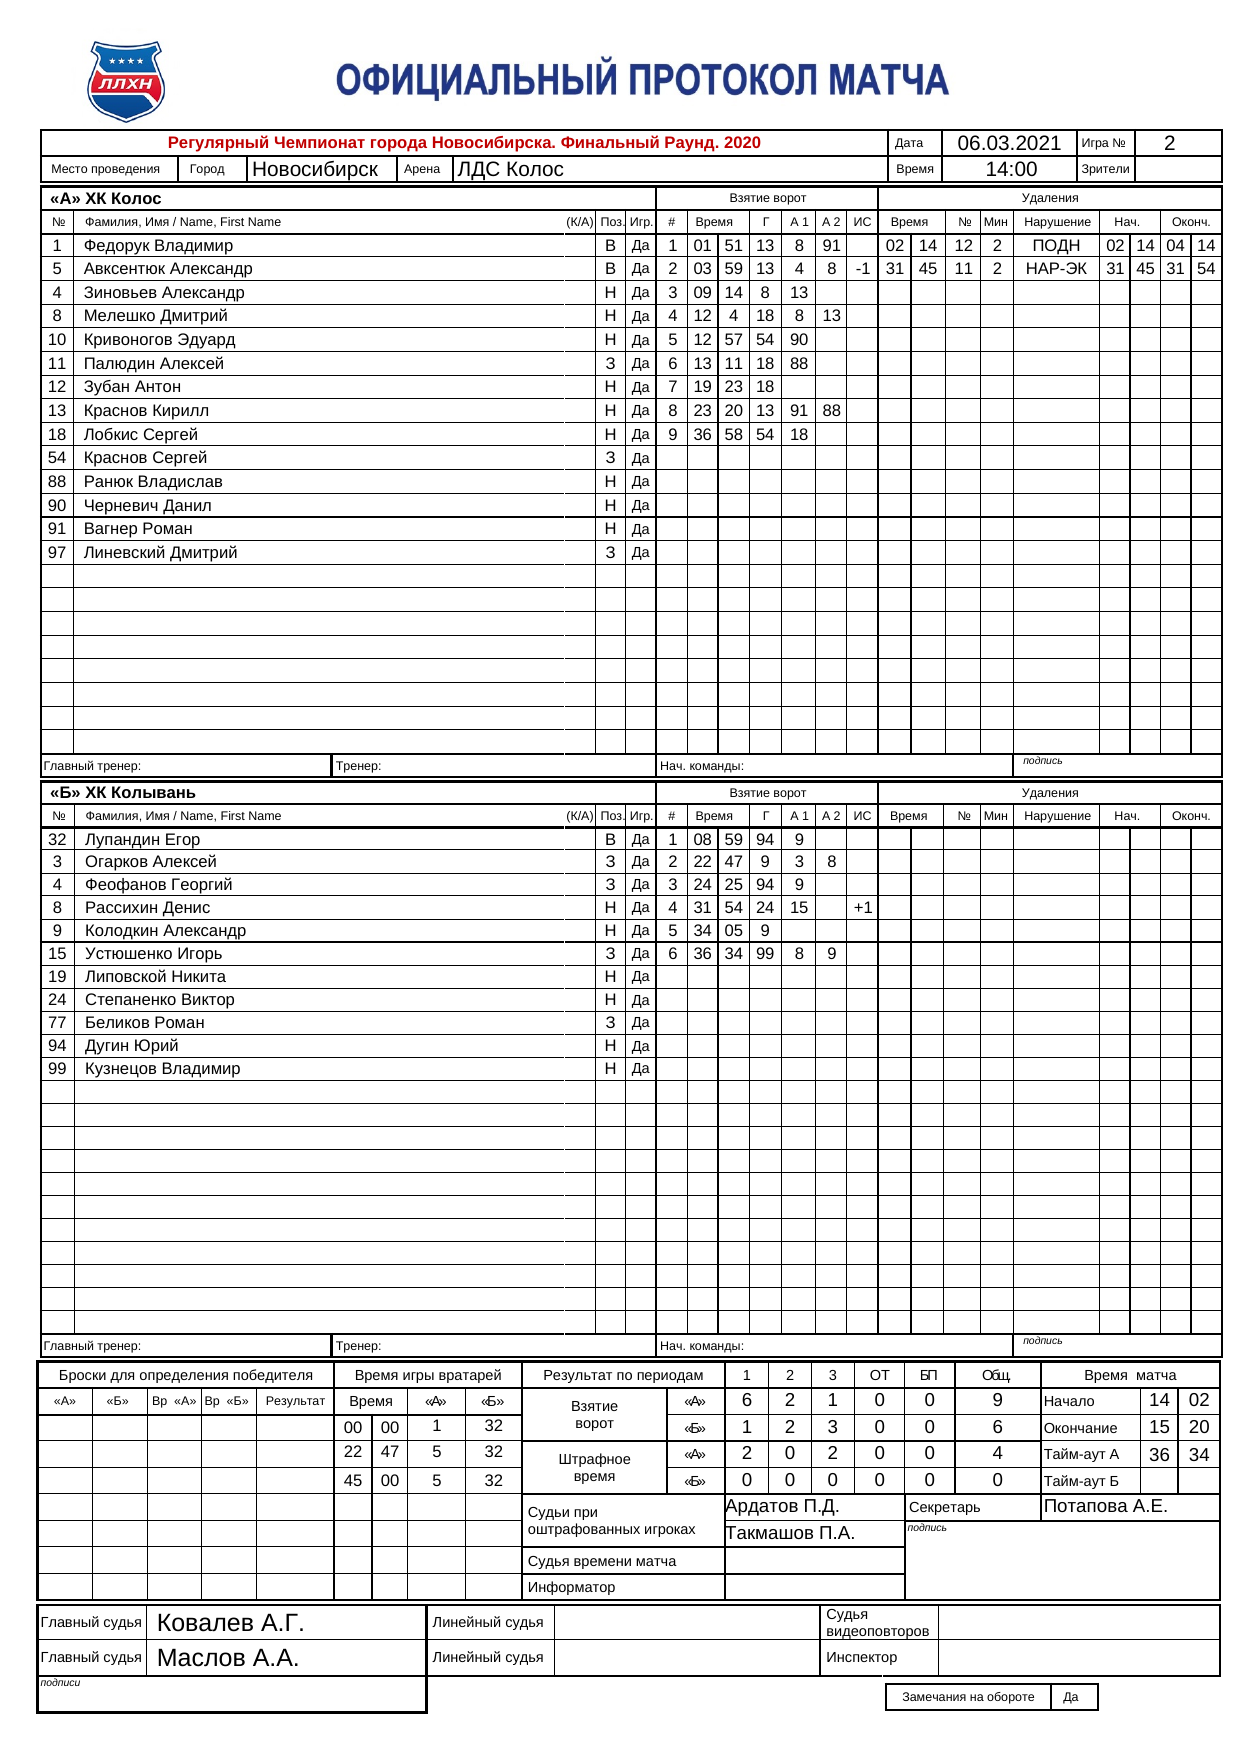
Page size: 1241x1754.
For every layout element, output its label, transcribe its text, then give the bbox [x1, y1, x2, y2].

table_cell «А» [39, 1389, 92, 1413]
table_cell Дугин Юрий [75, 1035, 564, 1057]
table_cell [1131, 1104, 1160, 1126]
table_cell [750, 1012, 781, 1033]
table_cell 2 [812, 1442, 854, 1467]
table_cell 54 [1192, 257, 1221, 280]
table_header Игра № [1078, 131, 1134, 155]
table_cell [946, 399, 980, 422]
table_cell [847, 235, 877, 256]
table_cell [75, 1242, 564, 1264]
table_cell Нач. [1100, 805, 1160, 826]
table_cell [847, 423, 877, 445]
table_cell [879, 1196, 910, 1218]
table_cell подписи [39, 1677, 425, 1711]
table_cell [1131, 1173, 1160, 1195]
table_cell Поз. [596, 805, 625, 826]
table_cell 0 [905, 1468, 954, 1493]
table_cell [657, 1127, 687, 1149]
table_cell 9 [816, 943, 846, 964]
table_cell [912, 659, 945, 682]
table_cell [1100, 707, 1129, 729]
table_cell [335, 1494, 371, 1520]
table_cell Нач. [1100, 211, 1160, 233]
table_cell [912, 1081, 943, 1103]
table_cell [879, 943, 910, 964]
table_cell 4 [782, 257, 815, 280]
table_cell [946, 612, 980, 634]
table_cell [816, 1196, 846, 1218]
table_cell [719, 1311, 749, 1333]
table_cell [1192, 328, 1221, 351]
table_header Броски для определения победителя [39, 1363, 333, 1387]
table_cell [1161, 1150, 1190, 1172]
table_cell Тайм-аут Б [1042, 1468, 1140, 1493]
table_cell [1192, 1173, 1221, 1195]
table_cell 54 [750, 328, 781, 351]
table_cell [1131, 966, 1160, 987]
table_cell [565, 659, 595, 682]
table_cell [981, 541, 1013, 564]
table_header Дата [889, 131, 941, 155]
table_cell [1014, 1265, 1099, 1287]
table_cell [1100, 1012, 1129, 1033]
table_cell [912, 494, 945, 516]
table_cell [1100, 943, 1129, 964]
table_cell [1131, 874, 1160, 895]
table_cell 4 [42, 281, 73, 303]
table_cell 32 [466, 1416, 521, 1440]
table_cell [879, 541, 910, 564]
table_cell Вр «А» [148, 1389, 201, 1413]
table_cell [688, 612, 717, 634]
table_cell 2 [726, 1442, 768, 1467]
table_cell [1100, 565, 1129, 587]
table_cell [1192, 588, 1221, 611]
table_cell [626, 1311, 655, 1333]
table_cell [1192, 494, 1221, 516]
table_cell [688, 989, 717, 1011]
table_cell Лобкис Сергей [74, 423, 564, 445]
table_cell З [596, 874, 625, 895]
table_header БП [905, 1363, 954, 1387]
table_cell 0 [855, 1468, 904, 1493]
table_cell [373, 1494, 407, 1520]
table_cell 18 [750, 352, 781, 374]
table_cell [1014, 1196, 1099, 1218]
table_cell 00 [373, 1468, 407, 1493]
table_cell подпись [1014, 755, 1221, 776]
table_cell [981, 1081, 1013, 1103]
table_cell [750, 1219, 781, 1241]
table_cell [879, 683, 910, 706]
table_cell [981, 896, 1013, 918]
table_cell [626, 1219, 655, 1241]
table_cell 12 [688, 305, 717, 327]
table_cell [596, 565, 625, 587]
table_cell # [657, 211, 687, 233]
table_cell 8 [816, 850, 846, 872]
table_cell Нарушение [1014, 805, 1099, 826]
table_cell [74, 659, 564, 682]
table_cell [202, 1441, 256, 1467]
table_cell [1161, 588, 1190, 611]
table_cell [657, 1081, 687, 1103]
table_cell [750, 1081, 781, 1103]
table_cell [847, 1288, 877, 1310]
table_cell 15 [1141, 1415, 1177, 1440]
table_cell [981, 1058, 1013, 1079]
table_cell Рассихин Денис [75, 896, 564, 918]
table_cell [782, 470, 815, 493]
table_cell 9 [782, 874, 815, 895]
table_cell [1131, 1265, 1160, 1287]
table_cell [750, 1196, 781, 1218]
table_cell [782, 612, 815, 634]
table_cell [565, 730, 595, 753]
table_cell Да [626, 257, 655, 280]
table_cell [1161, 707, 1190, 729]
table_cell [750, 588, 781, 611]
table_cell [75, 1219, 564, 1241]
table_cell [657, 1012, 687, 1033]
table_cell [946, 376, 980, 398]
table_cell [1192, 896, 1221, 918]
table_cell [148, 1468, 201, 1493]
table_cell [726, 1548, 904, 1573]
table_cell [912, 588, 945, 611]
table_cell 13 [816, 305, 846, 327]
table_cell [596, 1196, 625, 1218]
table_cell 99 [42, 1058, 74, 1079]
table_cell [1100, 1288, 1129, 1310]
table_cell [750, 1288, 781, 1310]
table_cell «Б» [668, 1415, 724, 1440]
table_cell 0 [769, 1442, 811, 1467]
table_cell [565, 305, 595, 327]
table_cell [879, 1012, 910, 1033]
table_cell Н [596, 494, 625, 516]
table_cell [981, 1196, 1013, 1218]
table_cell Информатор [523, 1575, 724, 1599]
table_cell [782, 446, 815, 469]
table_cell [816, 1127, 846, 1149]
table_cell [148, 1441, 201, 1467]
table_cell [847, 707, 877, 729]
table_cell [93, 1521, 147, 1546]
table_cell [782, 1150, 815, 1172]
table_cell Время [879, 211, 945, 233]
table_cell [912, 565, 945, 587]
table_cell [1014, 352, 1099, 374]
table_cell [688, 1288, 717, 1310]
table_cell [565, 707, 595, 729]
table_cell [1192, 423, 1221, 445]
table_cell Да [626, 874, 655, 895]
table_cell [782, 683, 815, 706]
table_cell [782, 1219, 815, 1241]
table_cell [847, 636, 877, 658]
table_cell [912, 1265, 943, 1287]
table_cell Н [596, 966, 625, 987]
table_cell [74, 612, 564, 634]
table_cell Да [626, 470, 655, 493]
table_cell [565, 565, 595, 587]
table_cell [719, 446, 749, 469]
table_cell [944, 1104, 980, 1126]
table_cell [1192, 399, 1221, 422]
table_cell 77 [42, 1012, 74, 1033]
table_cell З [596, 850, 625, 872]
table_cell Окончание [1042, 1415, 1140, 1440]
table_cell [847, 352, 877, 374]
table_cell [719, 730, 749, 753]
table_cell [847, 1311, 877, 1333]
table_cell [565, 1196, 595, 1218]
table_cell 31 [1161, 257, 1190, 280]
table_cell [1192, 305, 1221, 327]
table_cell [565, 518, 595, 540]
table_cell Место проведения [42, 157, 177, 181]
table_cell 23 [688, 399, 717, 422]
table_cell [816, 636, 846, 658]
table_cell [688, 1127, 717, 1149]
table_cell [1131, 850, 1160, 872]
table_cell 12 [42, 376, 73, 398]
table_cell [719, 966, 749, 987]
table_cell «Б» [93, 1389, 147, 1413]
table_cell +1 [847, 896, 877, 918]
table_cell [946, 518, 980, 540]
table_cell [1161, 352, 1190, 374]
table_cell [782, 518, 815, 540]
table_cell Н [596, 328, 625, 351]
table_cell 8 [657, 399, 687, 422]
table_cell [981, 829, 1013, 849]
table_cell [981, 1265, 1013, 1287]
table_cell [1131, 612, 1160, 634]
table_cell Н [596, 423, 625, 445]
table_cell [1131, 446, 1160, 469]
table_cell [879, 874, 910, 895]
table_cell [879, 399, 910, 422]
table_cell [1192, 989, 1221, 1011]
table_cell [466, 1547, 521, 1573]
table_cell [1192, 1219, 1221, 1241]
table_cell [408, 1494, 465, 1520]
table_cell Время [879, 805, 943, 826]
table_cell [565, 1058, 595, 1079]
table_cell [981, 565, 1013, 587]
table_cell 90 [782, 328, 815, 351]
table_cell [1161, 565, 1190, 587]
table_cell [1100, 1127, 1129, 1149]
table_cell 0 [905, 1389, 954, 1413]
table_cell [782, 636, 815, 658]
table_cell [1161, 399, 1190, 422]
table_cell [879, 612, 910, 634]
table_cell [847, 541, 877, 564]
table_header 3 [812, 1363, 854, 1387]
table_cell Феофанов Георгий [75, 874, 564, 895]
table_cell [782, 565, 815, 587]
table_cell [981, 1311, 1013, 1333]
table_cell [565, 1127, 595, 1149]
table_cell Палюдин Алексей [74, 352, 564, 374]
table_cell Да [626, 966, 655, 987]
table_cell [596, 659, 625, 682]
table_cell [944, 1311, 980, 1333]
table_cell [1131, 1058, 1160, 1079]
table_cell [42, 1081, 74, 1103]
table_cell [1131, 518, 1160, 540]
table_cell [879, 328, 910, 351]
table_cell В [596, 235, 625, 256]
table_cell [1014, 943, 1099, 964]
table_cell 24 [688, 874, 717, 895]
table_cell [1131, 1035, 1160, 1057]
table_cell [657, 446, 687, 469]
table_cell З [596, 446, 625, 469]
table_cell [202, 1574, 256, 1599]
table_cell [981, 1012, 1013, 1033]
table_cell [148, 1574, 201, 1599]
table_cell 6 [657, 943, 687, 964]
table_cell [42, 636, 73, 658]
table_cell [42, 1311, 74, 1333]
table_cell Зиновьев Александр [74, 281, 564, 303]
table_cell Линейный судья [428, 1606, 554, 1639]
table_cell [1161, 1265, 1190, 1287]
table_cell [565, 1173, 595, 1195]
table_cell [1100, 1196, 1129, 1218]
table_cell [1100, 730, 1129, 753]
table_cell [555, 1606, 819, 1639]
table_cell [879, 989, 910, 1011]
table_cell [816, 1288, 846, 1310]
table_cell [939, 1606, 1219, 1639]
table_cell Да [626, 518, 655, 540]
table_cell [1131, 920, 1160, 941]
table_cell [847, 588, 877, 611]
table_cell -1 [847, 257, 877, 280]
table_cell [657, 470, 687, 493]
table_cell А 1 [782, 211, 815, 233]
table_cell Федорук Владимир [74, 235, 564, 256]
table_cell [816, 612, 846, 634]
table_cell [946, 494, 980, 516]
table_cell Оконч. [1161, 805, 1221, 826]
table_cell [596, 683, 625, 706]
table_cell [946, 683, 980, 706]
table_cell [42, 1150, 74, 1172]
table_cell 47 [719, 850, 749, 872]
table_cell 2 [981, 257, 1013, 280]
table_cell [1014, 588, 1099, 611]
table_cell [39, 1416, 92, 1440]
table_cell [816, 1058, 846, 1079]
table_cell [565, 328, 595, 351]
table_cell [847, 1219, 877, 1241]
table_cell [565, 257, 595, 280]
table_cell [1141, 1468, 1177, 1493]
table_cell [596, 1127, 625, 1149]
table_cell 9 [956, 1389, 1040, 1413]
table_cell [912, 966, 943, 987]
table_cell [782, 376, 815, 398]
table_cell [1161, 518, 1190, 540]
table_cell З [596, 541, 625, 564]
table_cell 9 [782, 829, 815, 849]
table_cell [879, 518, 910, 540]
table_cell [565, 494, 595, 516]
table_cell [1014, 896, 1099, 918]
table_cell [946, 565, 980, 587]
table_cell [1192, 1035, 1221, 1057]
table_cell [42, 683, 73, 706]
table_cell [39, 1521, 92, 1546]
table_cell [847, 1058, 877, 1079]
table_cell 6 [956, 1415, 1040, 1440]
table_cell Главный судья [39, 1606, 146, 1639]
table_cell [719, 541, 749, 564]
table_cell [782, 494, 815, 516]
table_cell [596, 636, 625, 658]
table_cell [847, 829, 877, 849]
table_cell [688, 446, 717, 469]
table_cell [847, 1150, 877, 1172]
table_cell Судья времени матча [523, 1548, 724, 1573]
table_cell [596, 1265, 625, 1287]
table_cell [1161, 966, 1190, 987]
table_cell [944, 1242, 980, 1264]
table_cell 5 [42, 257, 73, 280]
table_cell 20 [1179, 1415, 1219, 1440]
table_cell [1161, 1196, 1190, 1218]
table_cell [847, 683, 877, 706]
table_cell [335, 1547, 371, 1573]
table_cell [93, 1441, 147, 1467]
table_cell [847, 376, 877, 398]
table_cell [981, 636, 1013, 658]
table_cell [912, 1012, 943, 1033]
table_cell (К/А) [565, 211, 595, 233]
table_cell [879, 920, 910, 941]
table_cell Лупандин Егор [75, 829, 564, 849]
table_cell [944, 1219, 980, 1241]
table_cell [944, 920, 980, 941]
table_cell [946, 707, 980, 729]
table_cell [782, 1127, 815, 1149]
table_cell Ранюк Владислав [74, 470, 564, 493]
table_cell 12 [946, 235, 980, 256]
table_header Удаления [879, 783, 1221, 803]
table_cell [565, 966, 595, 987]
table_cell [626, 1196, 655, 1218]
table_cell [879, 659, 910, 682]
table_cell [42, 659, 73, 682]
table_cell [1136, 157, 1221, 181]
table_cell [626, 612, 655, 634]
table_cell [565, 1219, 595, 1241]
table_cell [657, 494, 687, 516]
table_cell [1161, 305, 1190, 327]
table_cell [750, 636, 781, 658]
table_cell [719, 1012, 749, 1033]
table_cell № [42, 805, 74, 826]
table_cell [42, 1127, 74, 1149]
table_cell [565, 874, 595, 895]
table_cell 1 [42, 235, 73, 256]
table_cell А 2 [816, 805, 846, 826]
table_cell [879, 1081, 910, 1103]
table_header Время игры вратарей [335, 1363, 521, 1387]
table_cell [981, 659, 1013, 682]
table_cell [657, 1035, 687, 1057]
table_cell [1161, 1173, 1190, 1195]
table_cell 0 [855, 1415, 904, 1440]
table_cell [565, 920, 595, 941]
table_cell Тренер: [333, 1335, 655, 1356]
table_cell [1100, 920, 1129, 941]
table_cell 13 [750, 399, 781, 422]
table_cell 23 [719, 376, 749, 398]
table_cell 8 [782, 235, 815, 256]
table_cell [944, 989, 980, 1011]
table_cell [1192, 612, 1221, 634]
table_cell [816, 1012, 846, 1033]
table_cell 2 [657, 850, 687, 872]
table_cell [944, 1127, 980, 1149]
table_cell [750, 518, 781, 540]
table_cell [816, 683, 846, 706]
table_cell 4 [956, 1442, 1040, 1467]
table_cell 36 [1141, 1441, 1177, 1467]
table_cell [1014, 707, 1099, 729]
table_cell [1131, 1150, 1160, 1172]
table_cell [782, 1081, 815, 1103]
table_cell 90 [42, 494, 73, 516]
table_cell 2 [981, 235, 1013, 256]
table_cell [879, 850, 910, 872]
table_cell В [596, 829, 625, 849]
table_cell [657, 565, 687, 587]
table_cell [1192, 1012, 1221, 1033]
table_cell [1014, 305, 1099, 327]
table_cell [944, 1173, 980, 1195]
table_cell [750, 541, 781, 564]
table_cell [847, 518, 877, 540]
table_cell [1161, 943, 1190, 964]
table_cell [981, 1173, 1013, 1195]
table_cell Тренер: [333, 755, 655, 776]
table_cell [847, 1242, 877, 1264]
table_cell [1100, 1311, 1129, 1333]
table_cell (К/А) [565, 805, 595, 826]
table_cell 45 [1131, 257, 1160, 280]
table_cell Да [626, 1035, 655, 1057]
table_cell [1131, 305, 1160, 327]
table_cell [596, 1311, 625, 1333]
table_cell [1014, 612, 1099, 634]
table_cell [1014, 423, 1099, 445]
table_cell [719, 612, 749, 634]
table_cell [1131, 1219, 1160, 1241]
table_cell [1100, 1081, 1129, 1103]
table_cell [1161, 1219, 1190, 1241]
table_cell [688, 1035, 717, 1057]
table_cell 09 [688, 281, 717, 303]
table_cell Зубан Антон [74, 376, 564, 398]
table_cell [879, 281, 910, 303]
table_cell [847, 1196, 877, 1218]
table_cell [1161, 470, 1190, 493]
table_cell 3 [657, 874, 687, 895]
table_cell НАР-ЭК [1014, 257, 1099, 280]
table_cell [981, 1150, 1013, 1172]
table_cell [879, 1311, 910, 1333]
table_cell [1192, 281, 1221, 303]
table_cell 5 [657, 328, 687, 351]
table_cell [912, 328, 945, 351]
table_cell 3 [782, 850, 815, 872]
table_cell 02 [1100, 235, 1129, 256]
table_header Удаления [879, 188, 1221, 209]
table_cell [944, 1150, 980, 1172]
table_cell [981, 1127, 1013, 1149]
table_cell Да [626, 281, 655, 303]
table_cell [816, 659, 846, 682]
table_cell [981, 874, 1013, 895]
table_cell [42, 1219, 74, 1241]
table_cell [1100, 896, 1129, 918]
table_cell [74, 683, 564, 706]
table_cell [750, 659, 781, 682]
table_cell 51 [719, 235, 749, 256]
table_cell 8 [782, 943, 815, 964]
table_cell [719, 1265, 749, 1287]
table_cell [879, 1265, 910, 1287]
table_cell [1014, 1311, 1099, 1333]
table_cell [257, 1547, 333, 1573]
table_cell [944, 1081, 980, 1103]
table_cell 88 [816, 399, 846, 422]
table_cell [750, 565, 781, 587]
table_cell Результат [257, 1389, 333, 1413]
table_cell [847, 659, 877, 682]
table_cell [816, 281, 846, 303]
table_cell [688, 1058, 717, 1079]
table_cell [596, 1081, 625, 1103]
table_cell [946, 636, 980, 658]
table_cell [719, 1288, 749, 1310]
table_cell [981, 376, 1013, 398]
table_cell 4 [657, 305, 687, 327]
table_cell [373, 1521, 407, 1546]
table_cell [1100, 470, 1129, 493]
table_cell [816, 874, 846, 895]
table_cell [946, 305, 980, 327]
table_cell [750, 494, 781, 516]
table_cell [816, 1104, 846, 1126]
table_cell Мин [981, 211, 1013, 233]
table_cell [565, 1242, 595, 1264]
table_cell [1014, 683, 1099, 706]
table_cell [1192, 1196, 1221, 1218]
table_cell В [596, 257, 625, 280]
table_cell Да [626, 352, 655, 374]
table_cell Г [750, 211, 781, 233]
table_cell [1100, 966, 1129, 987]
table_cell 08 [688, 829, 717, 849]
table_cell [688, 636, 717, 658]
table_cell [565, 1311, 595, 1333]
table_cell 34 [1179, 1441, 1219, 1467]
table_cell [1014, 1242, 1099, 1264]
table_cell [626, 1104, 655, 1126]
table_cell [879, 966, 910, 987]
table_cell [202, 1416, 256, 1440]
table_cell [981, 966, 1013, 987]
table_cell 18 [750, 305, 781, 327]
table_cell [1161, 1242, 1190, 1264]
table_cell [750, 1242, 781, 1264]
table_cell Г [750, 805, 781, 826]
table_cell [912, 1035, 943, 1057]
table_cell [148, 1521, 201, 1546]
table_cell [946, 328, 980, 351]
table_cell 25 [719, 874, 749, 895]
table_cell [816, 1173, 846, 1195]
table_cell [1192, 636, 1221, 658]
table_cell Вагнер Роман [74, 518, 564, 540]
table_cell [719, 659, 749, 682]
table_cell [912, 352, 945, 374]
table_cell [1131, 494, 1160, 516]
table_cell [257, 1416, 333, 1440]
table_cell [657, 1288, 687, 1310]
table_cell [1014, 1058, 1099, 1079]
table_cell Н [596, 1058, 625, 1079]
table_cell Да [626, 989, 655, 1011]
table_cell [847, 494, 877, 516]
table_cell Н [596, 399, 625, 422]
table_cell 47 [373, 1441, 407, 1467]
table_cell [912, 1311, 943, 1333]
table_cell [428, 1677, 882, 1711]
table_cell [688, 1104, 717, 1126]
table_cell Авксентюк Александр [74, 257, 564, 280]
table_cell [148, 1494, 201, 1520]
table_cell [1131, 352, 1160, 374]
table_cell 13 [688, 352, 717, 374]
table_cell [879, 1058, 910, 1079]
table_cell [1161, 328, 1190, 351]
table_cell [1100, 1035, 1129, 1057]
table_cell Да [626, 446, 655, 469]
table_cell [782, 730, 815, 753]
table_cell Да [626, 1058, 655, 1079]
table_cell 12 [688, 328, 717, 351]
table_cell 36 [688, 943, 717, 964]
table_cell Кривоногов Эдуард [74, 328, 564, 351]
table_cell [912, 1104, 943, 1126]
table_cell 1 [726, 1415, 768, 1440]
table_cell [1192, 874, 1221, 895]
table_cell [75, 1127, 564, 1149]
table_cell [912, 1127, 943, 1149]
table_cell Арена [398, 157, 452, 181]
table_cell № [42, 211, 73, 233]
table_cell 4 [42, 874, 74, 895]
table_cell [719, 1127, 749, 1149]
table_cell [1100, 399, 1129, 422]
table_cell 45 [335, 1468, 371, 1493]
table_cell [657, 707, 687, 729]
table_cell 1 [812, 1389, 854, 1413]
table_cell [981, 588, 1013, 611]
table_cell [626, 636, 655, 658]
table_cell 54 [42, 446, 73, 469]
table_cell 9 [657, 423, 687, 445]
table_cell [879, 1288, 910, 1310]
table_cell 8 [750, 281, 781, 303]
table_cell [782, 707, 815, 729]
table_cell [912, 683, 945, 706]
table_cell Липовской Никита [75, 966, 564, 987]
table_cell [879, 588, 910, 611]
table_cell [750, 707, 781, 729]
table_cell 24 [42, 989, 74, 1011]
table_cell 45 [912, 257, 945, 280]
table_cell Да [626, 423, 655, 445]
table_cell 94 [42, 1035, 74, 1057]
table_cell 1 [657, 235, 687, 256]
table_cell 5 [408, 1468, 465, 1493]
table_cell [1192, 1150, 1221, 1172]
table_cell [657, 1196, 687, 1218]
table_cell [1014, 1035, 1099, 1057]
table_cell [39, 1468, 92, 1493]
table_cell [847, 1104, 877, 1126]
table_cell [1192, 1311, 1221, 1333]
table_cell 14 [1192, 235, 1221, 256]
table_cell Зрители [1078, 157, 1134, 181]
table_cell [42, 707, 73, 729]
table_cell [782, 920, 815, 941]
table_cell 00 [373, 1416, 407, 1440]
table_cell 4 [719, 305, 749, 327]
table_cell ЛДС Колос [454, 157, 887, 181]
table_cell 99 [750, 943, 781, 964]
table_cell [75, 1150, 564, 1172]
table_cell [946, 730, 980, 753]
table_cell [565, 1265, 595, 1287]
table_cell 5 [408, 1441, 465, 1467]
table_cell [657, 518, 687, 540]
table_cell Н [596, 518, 625, 540]
table_cell [657, 730, 687, 753]
table_cell [565, 399, 595, 422]
table_cell [565, 1081, 595, 1103]
table_cell [74, 730, 564, 753]
table_cell [657, 659, 687, 682]
table_cell [816, 920, 846, 941]
table_cell [912, 707, 945, 729]
table_cell 36 [688, 423, 717, 445]
table_cell [565, 612, 595, 634]
table_cell [879, 829, 910, 849]
table_cell [1100, 989, 1129, 1011]
table_cell Ковалев А.Г. [147, 1606, 425, 1639]
table_cell 94 [750, 874, 781, 895]
table_cell [782, 1058, 815, 1079]
table_cell [879, 896, 910, 918]
table_cell [912, 1196, 943, 1218]
table_cell Судьи при оштрафованных игроках [523, 1495, 724, 1546]
table_cell [42, 588, 73, 611]
table_cell [946, 423, 980, 445]
table_cell [39, 1574, 92, 1599]
table_cell [782, 1012, 815, 1033]
table_cell [1014, 874, 1099, 895]
table_cell 18 [782, 423, 815, 445]
table_cell [1192, 1058, 1221, 1079]
table_cell [1161, 281, 1190, 303]
table_cell [912, 305, 945, 327]
table_header «А» ХК Колос [42, 188, 655, 209]
table_cell [1192, 1081, 1221, 1103]
table_cell [1100, 446, 1129, 469]
table_cell [1014, 1081, 1099, 1103]
table_cell [946, 281, 980, 303]
table_cell [74, 707, 564, 729]
table_cell 2 [657, 257, 687, 280]
table_cell [782, 1265, 815, 1287]
table_cell [879, 1242, 910, 1264]
table_cell 13 [750, 257, 781, 280]
table_cell [1131, 281, 1160, 303]
table_cell [879, 1150, 910, 1172]
table_cell [981, 683, 1013, 706]
table_cell [782, 588, 815, 611]
table_header 06.03.2021 [943, 131, 1076, 155]
table_cell [1131, 399, 1160, 422]
table_cell [719, 518, 749, 540]
table_cell [816, 423, 846, 445]
table_cell [981, 494, 1013, 516]
table_cell 10 [42, 328, 73, 351]
table_cell [847, 1127, 877, 1149]
table_cell [1131, 1012, 1160, 1033]
table_cell [879, 1035, 910, 1057]
table_cell [1131, 683, 1160, 706]
table_cell [626, 588, 655, 611]
table_cell [42, 565, 73, 587]
table_cell [816, 1265, 846, 1287]
table_cell [912, 470, 945, 493]
table_header 2 [769, 1363, 811, 1387]
table_cell Секретарь [906, 1495, 1040, 1520]
table_cell [1014, 850, 1099, 872]
table_cell А 1 [782, 805, 815, 826]
table_cell [944, 1288, 980, 1310]
table_cell «А» [668, 1389, 724, 1413]
table_cell [1192, 1265, 1221, 1287]
table_cell [750, 1104, 781, 1126]
table_cell Фамилия, Имя / Name, First Name [75, 805, 565, 826]
table_cell Линейный судья [428, 1640, 554, 1675]
table_cell Нач. команды: [657, 1335, 1012, 1356]
table_cell [1161, 1127, 1190, 1149]
table_cell [42, 1265, 74, 1287]
table_cell Беликов Роман [75, 1012, 564, 1033]
table_cell [944, 966, 980, 987]
table_cell [847, 1173, 877, 1195]
table_cell 31 [1100, 257, 1129, 280]
table_cell [42, 1196, 74, 1218]
table_cell [1100, 636, 1129, 658]
table_cell [1131, 588, 1160, 611]
table_cell [1014, 1104, 1099, 1126]
table_cell [1014, 494, 1099, 516]
table_cell [1014, 446, 1099, 469]
table_cell Время [688, 211, 749, 233]
table_cell [719, 1242, 749, 1264]
table_cell [816, 470, 846, 493]
table_cell [565, 829, 595, 849]
table_cell [596, 588, 625, 611]
table_cell [688, 518, 717, 540]
table_cell [1100, 328, 1129, 351]
table_cell [1131, 1311, 1160, 1333]
table_cell [1161, 850, 1190, 872]
table_cell 0 [855, 1442, 904, 1467]
table_cell Оконч. [1161, 211, 1221, 233]
table_cell [750, 966, 781, 987]
table_cell [596, 1104, 625, 1126]
table_cell [944, 874, 980, 895]
table_cell [981, 1104, 1013, 1126]
table_cell Нач. команды: [657, 755, 1012, 776]
table_cell [944, 896, 980, 918]
table_header Замечания на обороте [887, 1685, 1050, 1709]
table_cell [688, 565, 717, 587]
table_cell [1192, 446, 1221, 469]
table_cell Город [179, 157, 246, 181]
table_cell [939, 1640, 1219, 1675]
table_cell [1100, 850, 1129, 872]
table_cell [879, 1104, 910, 1126]
table_cell Новосибирск [248, 157, 396, 181]
table_cell Да [626, 235, 655, 256]
table_header «Б» ХК Колывань [42, 783, 655, 803]
table_cell [879, 305, 910, 327]
table_cell [1014, 1127, 1099, 1149]
table_cell [1161, 829, 1190, 849]
table_cell Инспектор [821, 1640, 938, 1675]
table_cell [565, 423, 595, 445]
table_cell [1100, 281, 1129, 303]
table_cell [1014, 659, 1099, 682]
table_cell 34 [688, 920, 717, 941]
table_cell 22 [688, 850, 717, 872]
table_cell [1014, 1288, 1099, 1310]
table_cell Мелешко Дмитрий [74, 305, 564, 327]
table_cell [75, 1196, 564, 1218]
table_cell [1100, 352, 1129, 374]
table_cell Н [596, 281, 625, 303]
table_cell 8 [42, 305, 73, 327]
table_cell [944, 1058, 980, 1079]
table_cell [1192, 541, 1221, 564]
table_cell [688, 1311, 717, 1333]
table_cell ИС [847, 805, 877, 826]
table_cell 20 [719, 399, 749, 422]
table_cell [1161, 874, 1190, 895]
table_cell [750, 989, 781, 1011]
table_cell [1161, 541, 1190, 564]
table_cell [879, 352, 910, 374]
table_cell [816, 966, 846, 987]
table_cell [1131, 1081, 1160, 1103]
table_cell [565, 541, 595, 564]
table_cell [981, 470, 1013, 493]
table_cell [1014, 399, 1099, 422]
table_cell [74, 565, 564, 587]
table_cell Такмашов П.А. [726, 1521, 904, 1546]
table_cell [93, 1416, 147, 1440]
table_cell [912, 1288, 943, 1310]
table_cell 97 [42, 541, 73, 564]
table_cell 9 [750, 920, 781, 941]
table_cell [75, 1081, 564, 1103]
table_cell [688, 966, 717, 987]
table_cell [1131, 989, 1160, 1011]
table_cell [816, 829, 846, 849]
table_cell [596, 1219, 625, 1241]
table_cell [750, 1150, 781, 1172]
table_cell Судья видеоповторов [821, 1606, 938, 1639]
table_cell 24 [750, 896, 781, 918]
table_cell [944, 829, 980, 849]
table_cell Краснов Кирилл [74, 399, 564, 422]
table_cell [879, 1127, 910, 1149]
table_cell [688, 1219, 717, 1241]
table_cell [847, 966, 877, 987]
table_cell 32 [466, 1441, 521, 1467]
table_cell [1014, 518, 1099, 540]
table_cell [1100, 1104, 1129, 1126]
table_cell [1014, 966, 1099, 987]
table_cell 04 [1161, 235, 1190, 256]
table_cell [946, 588, 980, 611]
table_cell [1100, 683, 1129, 706]
table_cell [1161, 636, 1190, 658]
table_cell [782, 1311, 815, 1333]
table_cell 59 [719, 257, 749, 280]
table_cell 02 [879, 235, 910, 256]
table_cell [879, 565, 910, 587]
table_cell [912, 518, 945, 540]
table_cell [782, 659, 815, 682]
table_cell [1014, 281, 1099, 303]
table_cell [912, 423, 945, 445]
table_cell [1161, 494, 1190, 516]
table_cell [257, 1468, 333, 1493]
table_cell [202, 1494, 256, 1520]
table_cell [1100, 829, 1129, 849]
table_cell [1192, 659, 1221, 682]
table_cell [688, 588, 717, 611]
table_cell [596, 1288, 625, 1310]
table_cell Да [626, 376, 655, 398]
table_cell [782, 989, 815, 1011]
table_cell [879, 446, 910, 469]
table_header 1 [726, 1363, 768, 1387]
table_cell 15 [782, 896, 815, 918]
table_cell 1 [408, 1416, 465, 1440]
table_cell [1179, 1468, 1219, 1493]
table_cell 19 [688, 376, 717, 398]
table_cell [847, 730, 877, 753]
table_cell [42, 1242, 74, 1264]
table_cell 18 [42, 423, 73, 445]
table_cell Главный судья [39, 1640, 146, 1675]
table_cell 32 [466, 1468, 521, 1493]
table_cell Мин [981, 805, 1013, 826]
table_cell [981, 1219, 1013, 1241]
table_cell [750, 1127, 781, 1149]
table_cell [1161, 1081, 1190, 1103]
table_cell [981, 1242, 1013, 1264]
table_cell [657, 966, 687, 987]
table_cell Взятие ворот [523, 1389, 666, 1440]
table_cell [1161, 1104, 1190, 1126]
table_cell [688, 707, 717, 729]
table_cell [981, 707, 1013, 729]
table_cell 14 [719, 281, 749, 303]
table_cell Тайм-аут А [1042, 1441, 1140, 1467]
table_cell [816, 588, 846, 611]
table_cell [1131, 730, 1160, 753]
table_cell [912, 1242, 943, 1264]
table_cell [657, 1242, 687, 1264]
table_cell [944, 850, 980, 872]
table_cell [847, 446, 877, 469]
table_cell 15 [42, 943, 74, 964]
table_cell Н [596, 470, 625, 493]
table_cell [1192, 565, 1221, 587]
table_cell [879, 494, 910, 516]
table_cell [1161, 683, 1190, 706]
table_cell [816, 1311, 846, 1333]
table_cell [1131, 896, 1160, 918]
table_cell [565, 850, 595, 872]
table_cell [750, 1173, 781, 1195]
table_cell [1100, 494, 1129, 516]
table_cell [1100, 874, 1129, 895]
table_cell [912, 1219, 943, 1241]
table_cell [626, 707, 655, 729]
table_cell [688, 659, 717, 682]
table_cell 3 [42, 850, 74, 872]
table_cell 11 [42, 352, 73, 374]
table_cell [565, 943, 595, 964]
table_cell Да [626, 1012, 655, 1033]
table_cell [944, 1012, 980, 1033]
table_cell [42, 612, 73, 634]
table_cell 91 [816, 235, 846, 256]
table_cell [1192, 470, 1221, 493]
table_cell [946, 470, 980, 493]
table_cell [93, 1494, 147, 1520]
table_cell [816, 446, 846, 469]
table_cell Поз. [596, 211, 625, 233]
table_cell [946, 352, 980, 374]
table_header ОТ [855, 1363, 904, 1387]
table_cell [879, 636, 910, 658]
table_cell [883, 1677, 1220, 1681]
table_cell [688, 541, 717, 564]
table_cell [816, 352, 846, 374]
table_cell [816, 1081, 846, 1103]
table_cell [912, 850, 943, 872]
table_cell [75, 1265, 564, 1287]
table_cell [202, 1521, 256, 1546]
table_header Регулярный Чемпионат города Новосибирска. Финальный Раунд. 2020 [42, 131, 887, 155]
table_cell [565, 352, 595, 374]
table_cell [1161, 1288, 1190, 1310]
table_cell [1100, 1150, 1129, 1172]
table_cell [816, 1242, 846, 1264]
table_cell [1131, 659, 1160, 682]
table_cell [912, 874, 943, 895]
table_cell [565, 446, 595, 469]
table_cell [42, 1288, 74, 1310]
table_cell [42, 730, 73, 753]
table_cell [1161, 376, 1190, 398]
table_cell Потапова А.Е. [1042, 1495, 1219, 1520]
table_cell [912, 376, 945, 398]
table_cell [719, 470, 749, 493]
table_cell [39, 1441, 92, 1467]
table_cell 0 [905, 1442, 954, 1467]
table_cell [912, 1150, 943, 1172]
table_cell [42, 1173, 74, 1195]
table_cell 05 [719, 920, 749, 941]
table_cell [1100, 376, 1129, 398]
table_cell [257, 1494, 333, 1520]
table_cell [202, 1547, 256, 1573]
table_cell [1192, 1104, 1221, 1126]
table_cell Да [626, 829, 655, 849]
table_cell [1014, 730, 1099, 753]
table_cell [816, 896, 846, 918]
table_cell А 2 [816, 211, 846, 233]
table_cell [688, 730, 717, 753]
table_cell 2 [769, 1389, 811, 1413]
table_cell 88 [42, 470, 73, 493]
table_cell [1192, 518, 1221, 540]
table_cell «Б» [668, 1468, 724, 1493]
table_cell Главный тренер: [42, 755, 330, 776]
table_cell [1192, 1242, 1221, 1264]
table_cell [202, 1468, 256, 1493]
table_cell [912, 636, 945, 658]
table_cell [719, 707, 749, 729]
table_cell 0 [905, 1415, 954, 1440]
table_cell [912, 446, 945, 469]
table_cell [1192, 707, 1221, 729]
table_cell [981, 943, 1013, 964]
table_cell [847, 470, 877, 493]
table_cell [719, 1081, 749, 1103]
table_cell [782, 1104, 815, 1126]
table_cell [719, 989, 749, 1011]
table_cell [1161, 1311, 1190, 1333]
table_cell 1 [657, 829, 687, 849]
table_cell [719, 1173, 749, 1195]
table_cell [1100, 659, 1129, 682]
table_cell [944, 1196, 980, 1218]
table_cell [93, 1574, 147, 1599]
table_cell [1014, 989, 1099, 1011]
table_cell Главный тренер: [42, 1335, 330, 1356]
table_cell [912, 612, 945, 634]
table_cell Н [596, 376, 625, 398]
table_cell [257, 1441, 333, 1467]
table_cell Да [626, 920, 655, 941]
table_cell [981, 423, 1013, 445]
table_cell [657, 588, 687, 611]
table_header Взятие ворот [657, 783, 877, 803]
table_cell [1131, 470, 1160, 493]
table_cell [981, 305, 1013, 327]
table_cell Ардатов П.Д. [726, 1495, 904, 1520]
table_cell [657, 683, 687, 706]
table_cell Да [626, 541, 655, 564]
table_cell [1100, 1242, 1129, 1264]
table_cell 14 [1141, 1389, 1177, 1413]
table_cell [626, 1127, 655, 1149]
table_cell [816, 1035, 846, 1057]
table_cell Да [626, 494, 655, 516]
table_cell [565, 588, 595, 611]
table_cell [335, 1574, 371, 1599]
table_cell 8 [816, 257, 846, 280]
table_cell [1192, 352, 1221, 374]
table_cell [946, 541, 980, 564]
table_cell [981, 989, 1013, 1011]
table_cell Устюшенко Игорь [75, 943, 564, 964]
table_cell [1100, 305, 1129, 327]
table_cell [1131, 541, 1160, 564]
table_cell 9 [42, 920, 74, 941]
table_cell [1192, 376, 1221, 398]
table_cell [1014, 541, 1099, 564]
table_cell [688, 1242, 717, 1264]
table_cell [847, 874, 877, 895]
table_cell [816, 707, 846, 729]
table_cell № [946, 211, 980, 233]
table_cell [1161, 1035, 1190, 1057]
table_cell [816, 494, 846, 516]
table_cell [719, 565, 749, 587]
table_cell Н [596, 989, 625, 1011]
table_cell Да [626, 328, 655, 351]
table_cell Краснов Сергей [74, 446, 564, 469]
table_cell 6 [657, 352, 687, 374]
table_cell [816, 518, 846, 540]
table_cell 58 [719, 423, 749, 445]
table_cell [847, 612, 877, 634]
table_cell Кузнецов Владимир [75, 1058, 564, 1079]
table_cell [565, 683, 595, 706]
table_cell [1131, 1127, 1160, 1149]
table_cell [1100, 612, 1129, 634]
table_cell [1100, 1219, 1129, 1241]
table_cell 5 [657, 920, 687, 941]
table_cell [1161, 446, 1190, 469]
table_cell [626, 683, 655, 706]
table_cell [782, 1035, 815, 1057]
table_cell [912, 1058, 943, 1079]
table_cell [847, 989, 877, 1011]
table_cell 0 [769, 1468, 811, 1493]
table_cell [75, 1104, 564, 1126]
table_cell [39, 1547, 92, 1573]
table_cell [879, 707, 910, 729]
table_cell [657, 541, 687, 564]
table_cell [408, 1521, 465, 1546]
table_cell [565, 376, 595, 398]
table_cell «А» [408, 1389, 465, 1413]
table_cell 32 [42, 829, 74, 849]
table_cell [847, 1035, 877, 1057]
table_cell [565, 1035, 595, 1057]
table_cell [408, 1547, 465, 1573]
table_cell [719, 1150, 749, 1172]
table_header Время матча [1042, 1363, 1219, 1387]
table_cell [1161, 612, 1190, 634]
table_cell [879, 376, 910, 398]
table_cell [75, 1311, 564, 1333]
table_cell [981, 328, 1013, 351]
table_cell [750, 1058, 781, 1079]
table_cell [688, 470, 717, 493]
table_cell [912, 281, 945, 303]
table_cell 01 [688, 235, 717, 256]
table_cell [148, 1547, 201, 1573]
table_cell [1192, 730, 1221, 753]
table_cell [782, 1288, 815, 1310]
table_cell [912, 989, 943, 1011]
table_cell 00 [335, 1416, 371, 1440]
table_cell Маслов А.А. [147, 1640, 425, 1675]
table_cell [782, 966, 815, 987]
table_cell [565, 1150, 595, 1172]
table_cell [688, 1012, 717, 1033]
table_cell Да [626, 399, 655, 422]
table_cell Н [596, 920, 625, 941]
table_cell Да [626, 305, 655, 327]
table_cell [688, 1081, 717, 1103]
table_cell [39, 1494, 92, 1520]
table_cell Линевский Дмитрий [74, 541, 564, 564]
table_cell [626, 565, 655, 587]
table_cell [657, 1058, 687, 1079]
table_cell [1161, 989, 1190, 1011]
table_cell Н [596, 896, 625, 918]
table_cell [847, 920, 877, 941]
table_header 2 [1136, 131, 1221, 155]
table_cell [750, 470, 781, 493]
table_cell [847, 943, 877, 964]
table_cell [847, 1081, 877, 1103]
table_cell [93, 1468, 147, 1493]
table_cell [626, 1242, 655, 1264]
table_cell 8 [782, 305, 815, 327]
table_cell 03 [688, 257, 717, 280]
table_cell З [596, 352, 625, 374]
table_cell [750, 730, 781, 753]
table_cell [1161, 920, 1190, 941]
table_cell [657, 1311, 687, 1333]
table_cell [847, 305, 877, 327]
table_cell [565, 235, 595, 256]
table_cell [1100, 1173, 1129, 1195]
table_cell [257, 1574, 333, 1599]
table_cell З [596, 1012, 625, 1033]
table_cell [879, 470, 910, 493]
table_cell 19 [42, 966, 74, 987]
table_cell [1131, 328, 1160, 351]
table_cell 2 [769, 1415, 811, 1440]
table_cell 31 [879, 257, 910, 280]
table_cell [626, 1265, 655, 1287]
table_cell [1100, 541, 1129, 564]
table_cell [912, 920, 943, 941]
table_cell [1131, 943, 1160, 964]
table_cell «А» [668, 1442, 724, 1467]
table_cell [596, 1242, 625, 1264]
table_cell 9 [750, 850, 781, 872]
table_cell Начало [1042, 1389, 1140, 1413]
table_cell 7 [657, 376, 687, 398]
table_cell [657, 1173, 687, 1195]
table_cell [335, 1521, 371, 1546]
table_cell 0 [956, 1468, 1040, 1493]
table_cell Время [335, 1389, 407, 1413]
table_cell [596, 707, 625, 729]
table_cell [1014, 470, 1099, 493]
table_cell [944, 1265, 980, 1287]
table_cell 91 [42, 518, 73, 540]
table_cell [981, 446, 1013, 469]
table_cell [1099, 1682, 1220, 1711]
table_cell [726, 1575, 904, 1599]
table_cell [847, 399, 877, 422]
table_cell Н [596, 305, 625, 327]
table_header Взятие ворот [657, 188, 877, 209]
table_cell 14:00 [943, 157, 1076, 181]
table_cell [688, 1265, 717, 1287]
table_cell [657, 636, 687, 658]
table_cell [466, 1574, 521, 1599]
table_cell [981, 612, 1013, 634]
table_cell [565, 989, 595, 1011]
table_cell [782, 1242, 815, 1264]
table_cell Огарков Алексей [75, 850, 564, 872]
table_cell [816, 1150, 846, 1172]
table_cell [816, 328, 846, 351]
table_cell подпись [1014, 1335, 1221, 1356]
table_cell Время [688, 805, 749, 826]
table_cell [1014, 565, 1099, 587]
table_cell Черневич Данил [74, 494, 564, 516]
table_cell [657, 1150, 687, 1172]
table_cell [847, 1012, 877, 1033]
table_cell Время [889, 157, 941, 181]
table_cell [1014, 1173, 1099, 1195]
table_cell [565, 1104, 595, 1126]
table_cell Нарушение [1014, 211, 1099, 233]
table_cell [565, 896, 595, 918]
table_cell [657, 612, 687, 634]
table_cell [565, 1012, 595, 1033]
table_cell [565, 281, 595, 303]
table_cell [1014, 636, 1099, 658]
table_cell [981, 850, 1013, 872]
table_cell З [596, 943, 625, 964]
table_cell [912, 943, 943, 964]
table_cell [1192, 1127, 1221, 1149]
table_cell подпись [906, 1522, 1219, 1599]
table_cell 11 [719, 352, 749, 374]
table_cell 13 [42, 399, 73, 422]
table_cell «Б » [466, 1389, 521, 1413]
table_cell [596, 612, 625, 634]
table_cell [879, 1219, 910, 1241]
table_cell [257, 1521, 333, 1546]
table_cell [981, 518, 1013, 540]
table_cell [373, 1547, 407, 1573]
table_cell [1100, 423, 1129, 445]
table_cell [688, 1196, 717, 1218]
table_cell [719, 683, 749, 706]
table_cell [879, 730, 910, 753]
table_cell 91 [782, 399, 815, 422]
table_cell 6 [726, 1389, 768, 1413]
table_cell Вр «Б» [202, 1389, 256, 1413]
table_cell [1131, 423, 1160, 445]
table_cell [1100, 588, 1129, 611]
table_header Результат по периодам [523, 1363, 724, 1387]
table_cell [626, 1150, 655, 1172]
table_cell [847, 328, 877, 351]
table_cell [981, 1288, 1013, 1310]
table_cell 94 [750, 829, 781, 849]
table_cell ПОДН [1014, 235, 1099, 256]
table_cell 0 [855, 1389, 904, 1413]
table_cell [1100, 518, 1129, 540]
table_cell [816, 1219, 846, 1241]
table_cell [626, 1288, 655, 1310]
table_cell [1192, 1288, 1221, 1310]
table_cell [1192, 829, 1221, 849]
table_cell # [657, 805, 687, 826]
table_cell [981, 730, 1013, 753]
table_cell [1192, 920, 1221, 941]
table_cell [688, 1150, 717, 1172]
table_cell 22 [335, 1441, 371, 1467]
table_cell [1014, 376, 1099, 398]
table_cell [816, 541, 846, 564]
table_cell [75, 1288, 564, 1310]
table_cell [782, 1173, 815, 1195]
table_cell 0 [812, 1468, 854, 1493]
table_cell 57 [719, 328, 749, 351]
table_cell Игр. [626, 211, 655, 233]
table_cell [1100, 1265, 1129, 1287]
table_cell [565, 1288, 595, 1310]
table_cell [688, 494, 717, 516]
table_cell [847, 1265, 877, 1287]
table_cell [782, 541, 815, 564]
table_cell [981, 1035, 1013, 1057]
table_cell [719, 1219, 749, 1241]
table_cell 18 [750, 376, 781, 398]
table_cell [981, 352, 1013, 374]
table_cell 13 [750, 235, 781, 256]
table_cell [1192, 943, 1221, 964]
table_cell [750, 1265, 781, 1287]
table_cell [1014, 1012, 1099, 1033]
table_cell [719, 1058, 749, 1079]
table_cell № [944, 805, 980, 826]
table_cell Колодкин Александр [75, 920, 564, 941]
table_cell 02 [1179, 1389, 1219, 1413]
table_cell [1192, 966, 1221, 987]
table_cell ИС [847, 211, 877, 233]
table_cell [1161, 730, 1190, 753]
table_cell [408, 1574, 465, 1599]
table_cell 14 [912, 235, 945, 256]
table_cell Да [626, 943, 655, 964]
table_cell [688, 683, 717, 706]
table_cell [847, 565, 877, 587]
table_cell [1131, 565, 1160, 587]
table_cell 54 [750, 423, 781, 445]
table_cell 3 [657, 281, 687, 303]
table_cell [565, 636, 595, 658]
table_cell [719, 1035, 749, 1057]
table_cell [148, 1416, 201, 1440]
table_cell [1131, 829, 1160, 849]
table_cell [1161, 1012, 1190, 1033]
table_cell [879, 423, 910, 445]
table_cell [596, 730, 625, 753]
table_cell [750, 1035, 781, 1057]
table_cell Да [626, 896, 655, 918]
table_cell [719, 1104, 749, 1126]
table_cell [373, 1574, 407, 1599]
table_cell [466, 1521, 521, 1546]
table_cell Игр. [626, 805, 655, 826]
table_cell [626, 659, 655, 682]
table_cell 3 [812, 1415, 854, 1440]
table_cell [466, 1494, 521, 1520]
table_cell [719, 636, 749, 658]
table_cell [1161, 896, 1190, 918]
table_cell [626, 730, 655, 753]
table_cell [912, 1173, 943, 1195]
table_cell [1014, 920, 1099, 941]
table_cell [981, 920, 1013, 941]
table_cell [657, 1265, 687, 1287]
table_cell 8 [42, 896, 74, 918]
table_cell [912, 896, 943, 918]
table_cell [750, 683, 781, 706]
table_cell [1131, 1196, 1160, 1218]
table_cell 0 [726, 1468, 768, 1493]
table_cell [1161, 423, 1190, 445]
table_cell [750, 1311, 781, 1333]
picture [5, 28, 1179, 129]
table_cell [1014, 829, 1099, 849]
table_cell [1131, 1242, 1160, 1264]
table_cell [1131, 376, 1160, 398]
table_cell [1100, 1058, 1129, 1079]
table_header Общ. [956, 1363, 1040, 1387]
table_cell [626, 1081, 655, 1103]
table_cell Фамилия, Имя / Name, First Name [74, 211, 565, 233]
table_cell [657, 1219, 687, 1241]
table_cell [565, 470, 595, 493]
table_cell [1192, 683, 1221, 706]
table_cell [626, 1173, 655, 1195]
table_cell [847, 281, 877, 303]
table_cell [750, 446, 781, 469]
table_cell [946, 659, 980, 682]
table_cell [981, 281, 1013, 303]
table_cell [912, 541, 945, 564]
table_cell [1014, 1219, 1099, 1241]
table_cell 13 [782, 281, 815, 303]
table_cell [596, 1173, 625, 1195]
table_cell 59 [719, 829, 749, 849]
table_cell 31 [688, 896, 717, 918]
table_cell [719, 494, 749, 516]
table_cell 4 [657, 896, 687, 918]
table_cell 34 [719, 943, 749, 964]
table_cell Степаненко Виктор [75, 989, 564, 1011]
table_cell [879, 1173, 910, 1195]
table_cell 88 [782, 352, 815, 374]
table_cell 54 [719, 896, 749, 918]
table_cell [1161, 659, 1190, 682]
table_cell [75, 1173, 564, 1195]
table_cell [657, 989, 687, 1011]
table_cell [1131, 636, 1160, 658]
table_cell [1131, 1288, 1160, 1310]
table_cell [1014, 1150, 1099, 1172]
table_cell Да [626, 850, 655, 872]
table_cell [847, 850, 877, 872]
table_cell [912, 730, 945, 753]
table_cell 11 [946, 257, 980, 280]
table_cell [74, 636, 564, 658]
table_cell [912, 829, 943, 849]
table_cell [944, 1035, 980, 1057]
table_cell Штрафное время [523, 1442, 666, 1493]
table_cell [944, 943, 980, 964]
table_cell [912, 399, 945, 422]
table_cell [816, 376, 846, 398]
table_cell [946, 446, 980, 469]
table_header Да [1052, 1685, 1097, 1709]
table_cell [93, 1547, 147, 1573]
table_cell [74, 588, 564, 611]
table_cell [688, 1173, 717, 1195]
table_cell [1192, 850, 1221, 872]
table_cell [1131, 707, 1160, 729]
table_cell [596, 1150, 625, 1172]
table_cell [782, 1196, 815, 1218]
table_cell [816, 989, 846, 1011]
table_cell [719, 1196, 749, 1218]
table_cell 14 [1131, 235, 1160, 256]
table_cell [750, 612, 781, 634]
table_cell [42, 1104, 74, 1126]
table_cell [816, 730, 846, 753]
table_cell [657, 1104, 687, 1126]
table_cell [981, 399, 1013, 422]
table_cell [1161, 1058, 1190, 1079]
table_cell [1014, 328, 1099, 351]
table_cell Н [596, 1035, 625, 1057]
table_cell [719, 588, 749, 611]
table_cell [816, 565, 846, 587]
table_cell [555, 1640, 819, 1675]
